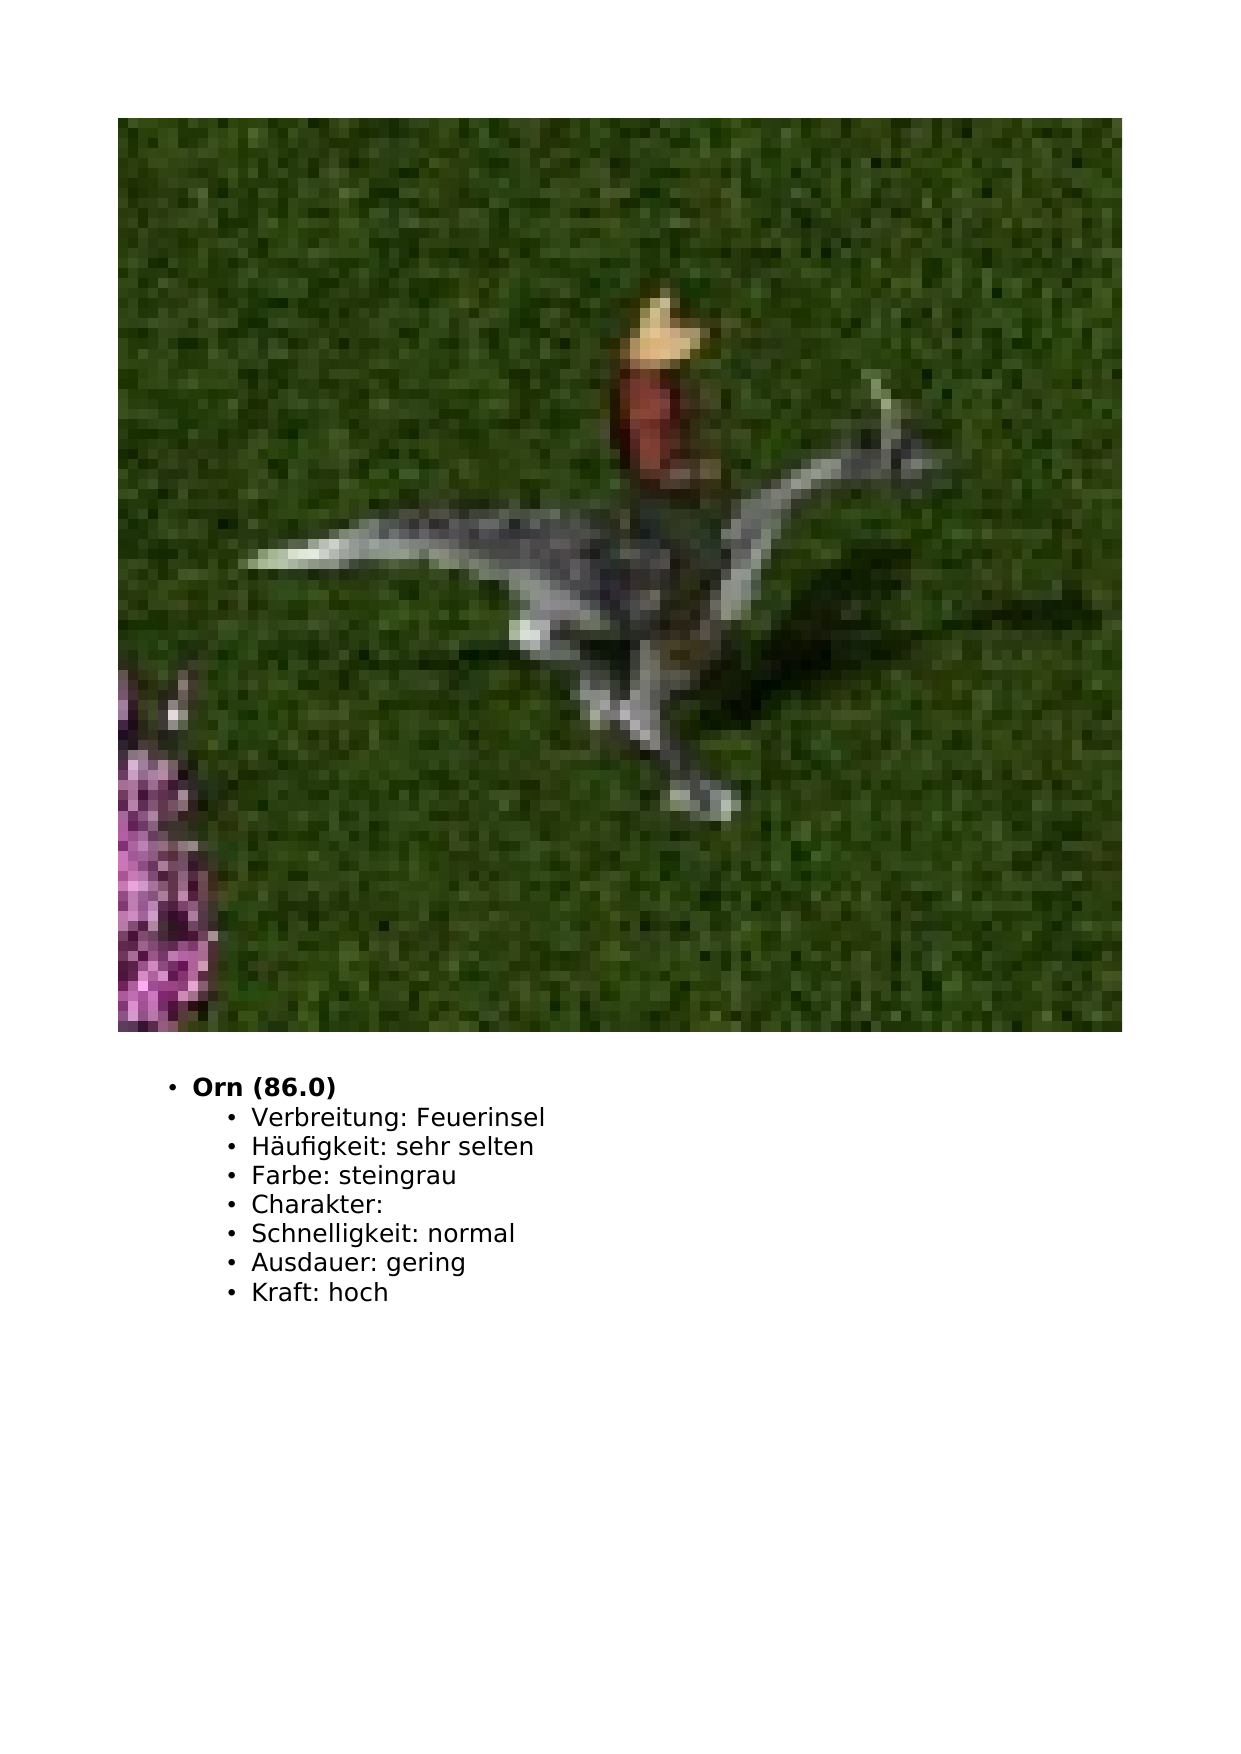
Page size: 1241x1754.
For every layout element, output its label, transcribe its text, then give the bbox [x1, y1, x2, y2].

list Ausdauer: gering [236, 1249, 1122, 1278]
list Orn (86.0) [177, 1074, 1122, 1103]
list Kraft: hoch [236, 1278, 1122, 1307]
picture [118, 118, 1123, 1032]
list Schnelligkeit: normal [236, 1219, 1122, 1249]
list Häufigkeit: sehr selten [236, 1132, 1122, 1161]
list Verbreitung: Feuerinsel [236, 1103, 1122, 1132]
list Farbe: steingrau [236, 1161, 1122, 1190]
list Charakter: [236, 1190, 1122, 1219]
